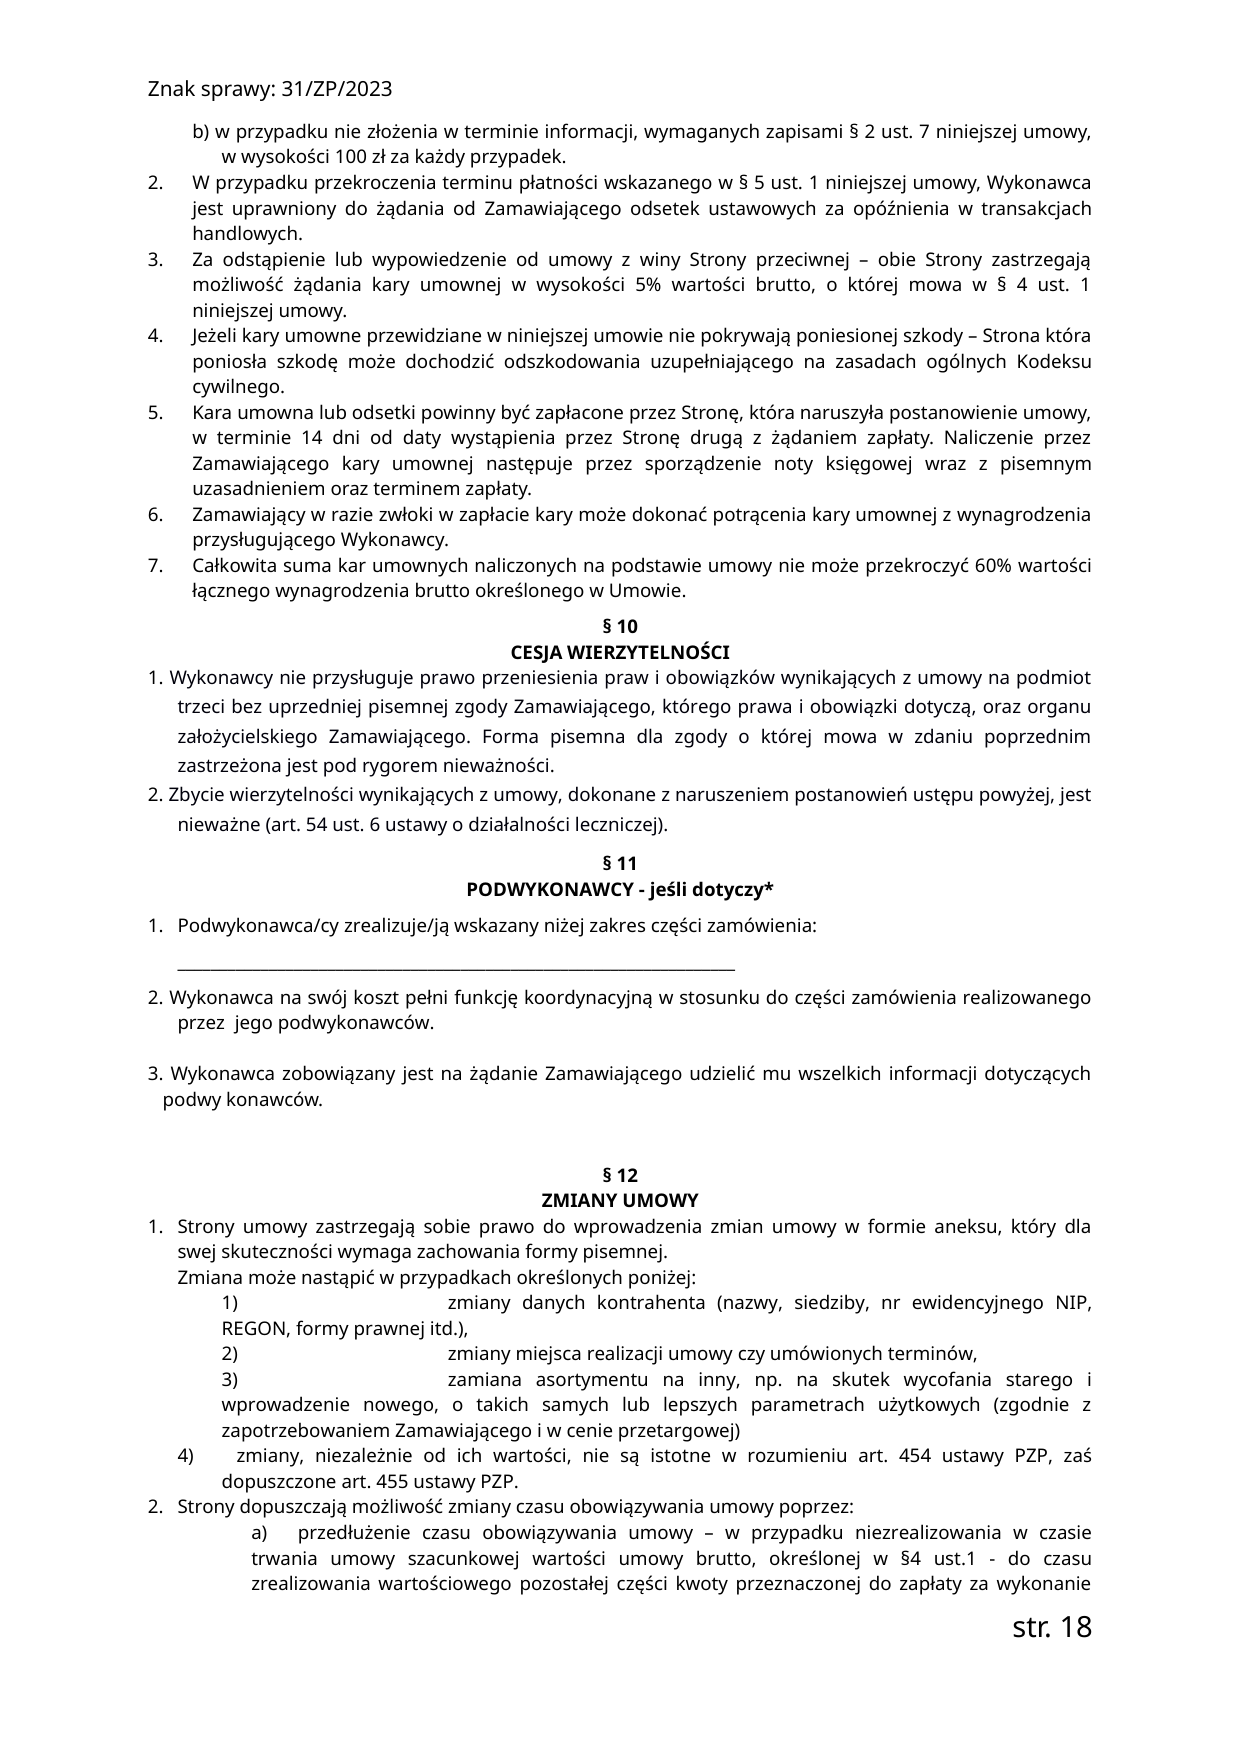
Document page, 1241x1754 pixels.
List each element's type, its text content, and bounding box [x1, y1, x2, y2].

list zamiana asortymentu na inny, np. na skutek wycofania starego i wprowadzenie nowego, o takich samych lub lepszych parametrach użytkowych (zgodnie z zapotrzebowaniem Zamawiającego i w cenie przetargowej) [221, 1366, 1093, 1443]
text 3. Wykonawca zobowiązany jest na żądanie Zamawiającego udzielić mu wszelkich informacji dotyczących podwy konawców. [148, 1061, 1093, 1112]
list W przypadku przekroczenia terminu płatności wskazanego w § 5 ust. 1 niniejszej umowy, Wykonawca jest uprawniony do żądania od Zamawiającego odsetek ustawowych za opóźnienia w transakcjach handlowych. [148, 169, 1093, 246]
text b) w przypadku nie złożenia w terminie informacji, wymaganych zapisami § 2 ust. 7 niniejszej umowy, w wysokości 100 zł za każdy przypadek. [192, 118, 1093, 169]
text ___________________________________________________________________ [177, 948, 1093, 973]
text Zmiana może nastąpić w przypadkach określonych poniżej: [177, 1264, 1093, 1290]
text 1. Wykonawcy nie przysługuje prawo przeniesienia praw i obowiązków wynikających z umowy na podmiot trzeci bez uprzedniej pisemnej zgody Zamawiającego, którego prawa i obowiązki dotyczą, oraz organu założycielskiego Zamawiającego. Forma pisemna dla zgody o której mowa w zdaniu poprzednim zastrzeżona jest pod rygorem nieważności. [148, 664, 1093, 778]
text 4) zmiany, niezależnie od ich wartości, nie są istotne w rozumieniu art. 454 ustawy PZP, zaś dopuszczone art. 455 ustawy PZP. [177, 1443, 1093, 1494]
list Zamawiający w razie zwłoki w zapłacie kary może dokonać potrącenia kary umownej z wynagrodzenia przysługującego Wykonawcy. [148, 501, 1093, 552]
list zmiany danych kontrahenta (nazwy, siedziby, nr ewidencyjnego NIP, REGON, formy prawnej itd.), [221, 1290, 1093, 1341]
text § 11 [148, 851, 1093, 876]
text CESJA WIERZYTELNOŚCI [148, 639, 1093, 664]
list zmiany miejsca realizacji umowy czy umówionych terminów, [221, 1341, 1093, 1366]
text § 10 [148, 613, 1093, 639]
text 2. Wykonawca na swój koszt pełni funkcję koordynacyjną w stosunku do części zamówienia realizowanego przez jego podwykonawców. [148, 984, 1093, 1035]
text 2. Zbycie wierzytelności wynikających z umowy, dokonane z naruszeniem postanowień ustępu powyżej, jest nieważne (art. 54 ust. 6 ustawy o działalności leczniczej). [148, 782, 1093, 836]
text § 12 [148, 1162, 1093, 1188]
text ZMIANY UMOWY [148, 1188, 1093, 1213]
list Jeżeli kary umowne przewidziane w niniejszej umowie nie pokrywają poniesionej szkody – Strona która poniosła szkodę może dochodzić odszkodowania uzupełniającego na zasadach ogólnych Kodeksu cywilnego. [148, 322, 1093, 399]
list przedłużenie czasu obowiązywania umowy – w przypadku niezrealizowania w czasie trwania umowy szacunkowej wartości umowy brutto, określonej w §4 ust.1 - do czasu zrealizowania wartościowego pozostałej części kwoty przeznaczonej do zapłaty za wykonanie [251, 1519, 1093, 1596]
list Strony dopuszczają możliwość zmiany czasu obowiązywania umowy poprzez: [148, 1494, 1093, 1519]
list Kara umowna lub odsetki powinny być zapłacone przez Stronę, która naruszyła postanowienie umowy, w terminie 14 dni od daty wystąpienia przez Stronę drugą z żądaniem zapłaty. Naliczenie przez Zamawiającego kary umownej następuje przez sporządzenie noty księgowej wraz z pisemnym uzasadnieniem oraz terminem zapłaty. [148, 399, 1093, 501]
list Podwykonawca/cy zrealizuje/ją wskazany niżej zakres części zamówienia: [148, 912, 1093, 938]
list Strony umowy zastrzegają sobie prawo do wprowadzenia zmian umowy w formie aneksu, który dla swej skuteczności wymaga zachowania formy pisemnej. [148, 1213, 1093, 1264]
list Za odstąpienie lub wypowiedzenie od umowy z winy Strony przeciwnej – obie Strony zastrzegają możliwość żądania kary umownej w wysokości 5% wartości brutto, o której mowa w § 4 ust. 1 niniejszej umowy. [148, 246, 1093, 322]
list Całkowita suma kar umownych naliczonych na podstawie umowy nie może przekroczyć 60% wartości łącznego wynagrodzenia brutto określonego w Umowie. [148, 552, 1093, 603]
text PODWYKONAWCY - jeśli dotyczy* [148, 876, 1093, 902]
